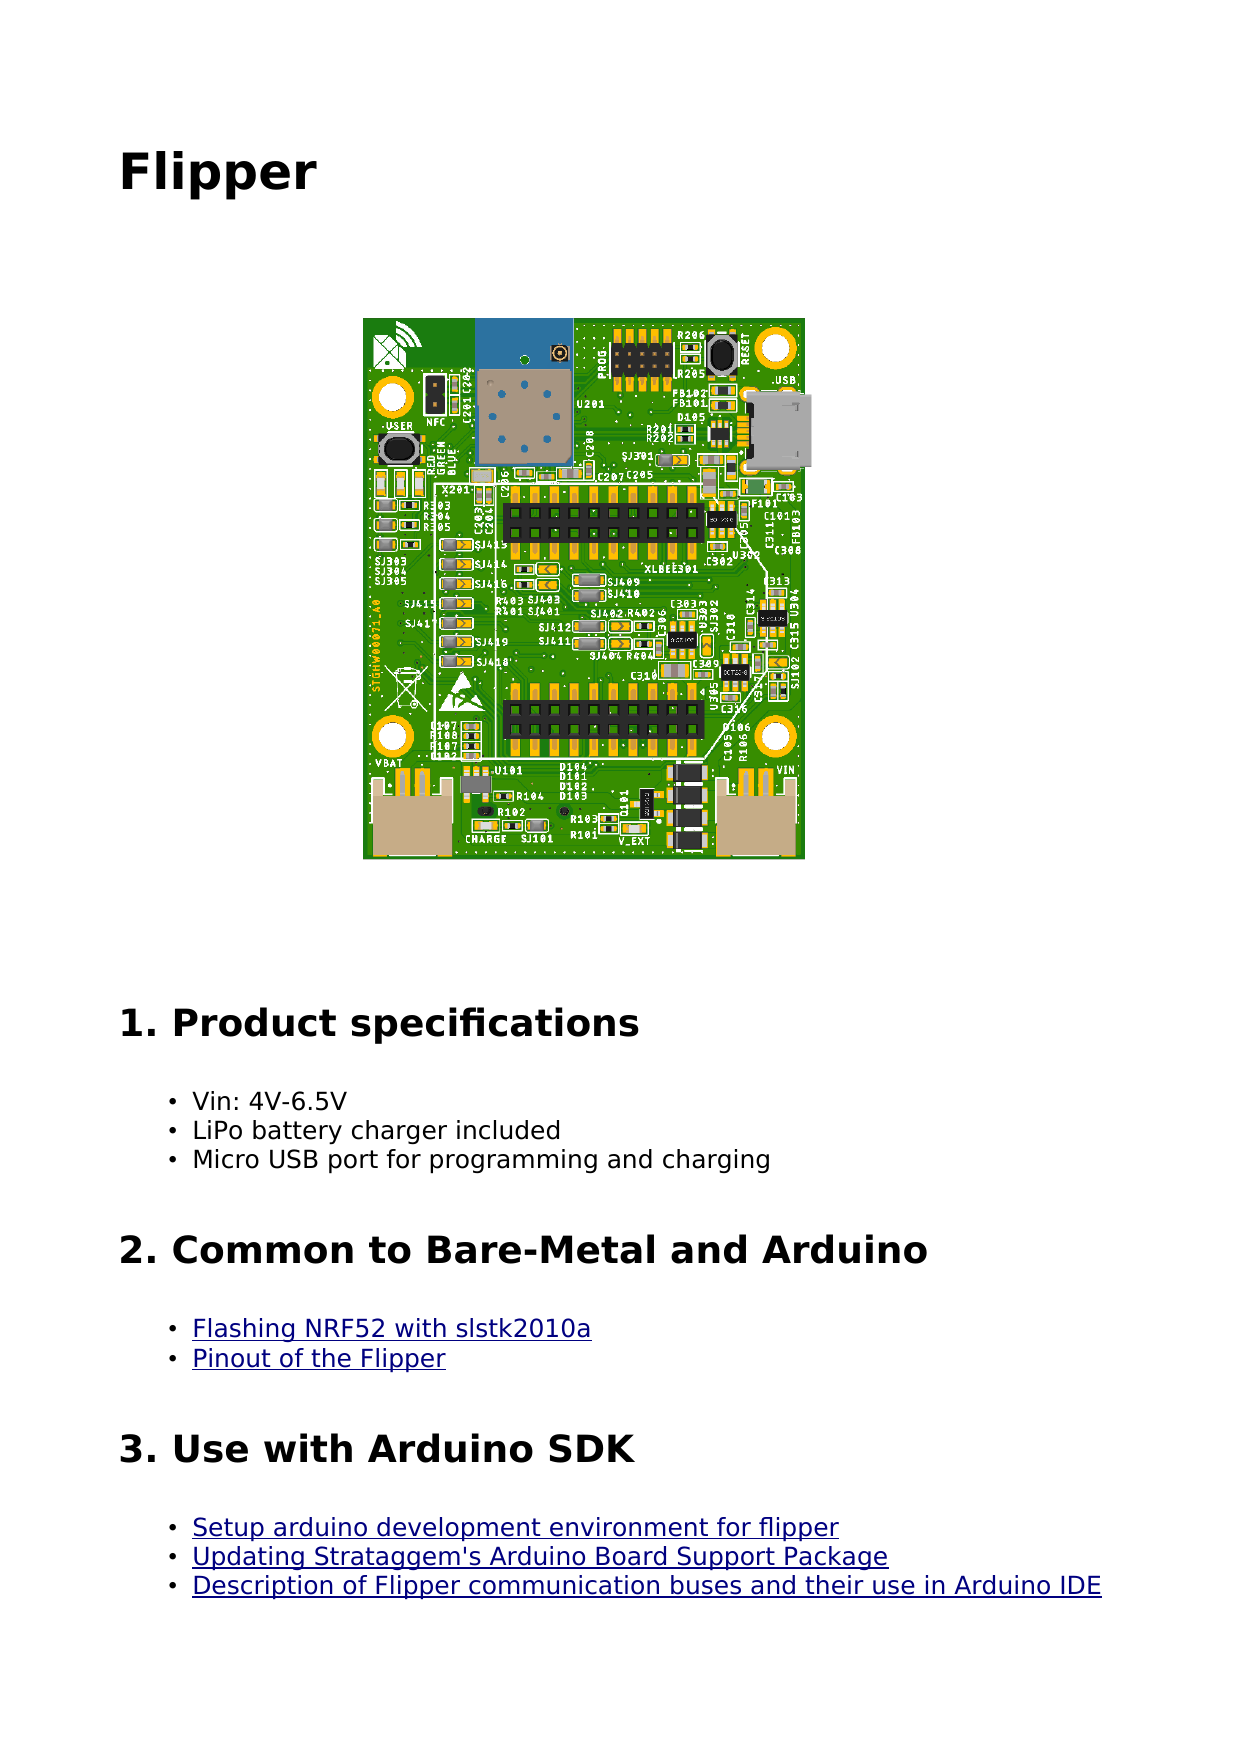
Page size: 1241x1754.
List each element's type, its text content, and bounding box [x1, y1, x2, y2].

list LiPo battery charger included [177, 1116, 1122, 1145]
subtitle 1. Product specifications [118, 1001, 1122, 1045]
list Setup arduino development environment for flipper [177, 1513, 1122, 1542]
picture [118, 213, 1056, 964]
subtitle 3. Use with Arduino SDK [118, 1427, 1122, 1471]
list Updating Strataggem's Arduino Board Support Package [177, 1542, 1122, 1571]
list Micro USB port for programming and charging [177, 1145, 1122, 1174]
list Description of Flipper communication buses and their use in Arduino IDE [177, 1571, 1122, 1601]
list Flashing NRF52 with slstk2010a [177, 1314, 1122, 1344]
list Vin: 4V-6.5V [177, 1087, 1122, 1116]
subtitle Flipper [118, 143, 1122, 201]
subtitle 2. Common to Bare-Metal and Arduino [118, 1229, 1122, 1273]
list Pinout of the Flipper [177, 1344, 1122, 1373]
